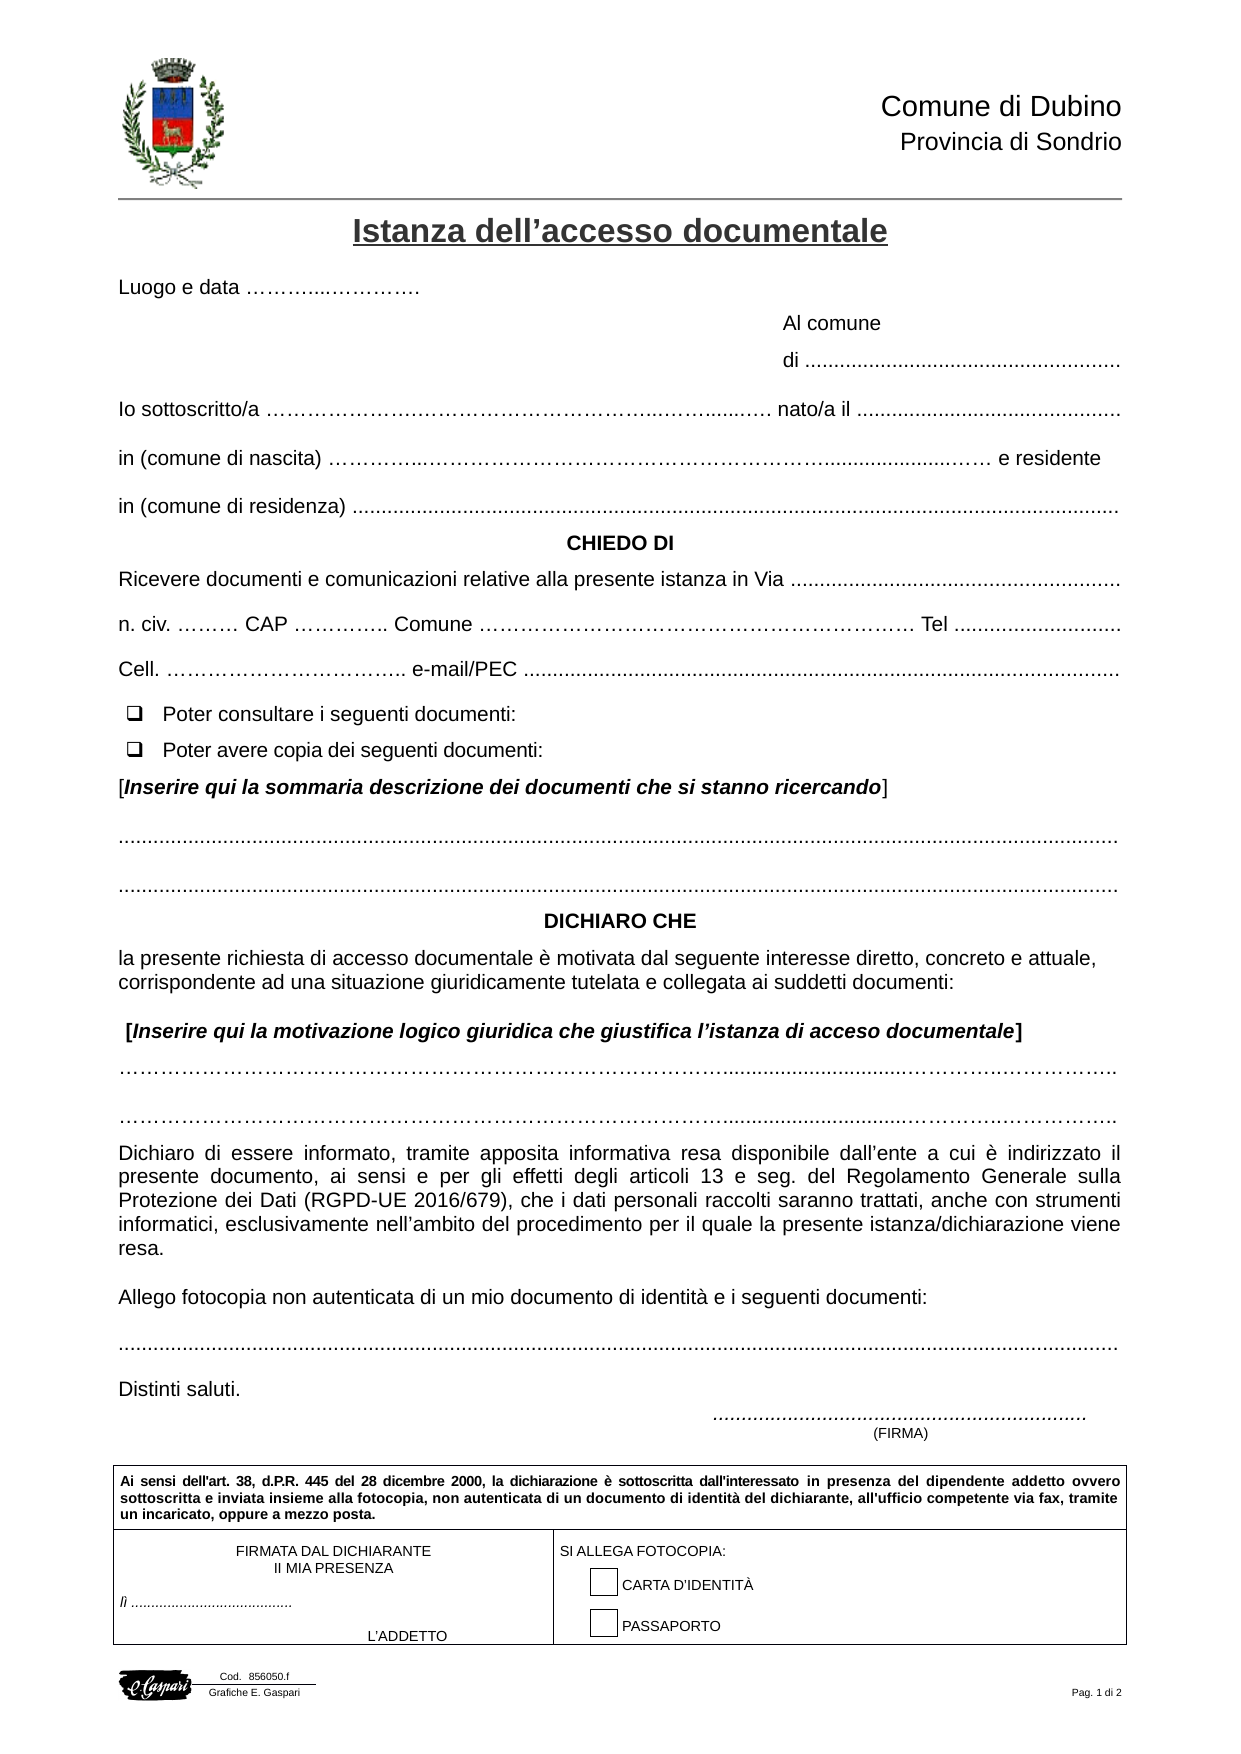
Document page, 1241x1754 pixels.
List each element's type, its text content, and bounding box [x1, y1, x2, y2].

text Io sottoscritto/a ………………….……………………………...…….......…. nato/a il [118, 396, 1122, 420]
list Poter avere copia dei seguenti documenti: [125, 738, 1122, 762]
table_header Ai sensi dell'art. 38, d.P.R. 445 del 28 dicembre 2000, la dichiarazione è sottoscritta dall'interessato in presenza del dipendente addetto ovvero sottoscritta e inviata insieme alla fotocopia, non autenticata di un documento di identità del dichiarante, all'ufficio competente via fax, tramite un incaricato, oppure a mezzo posta. [114, 1466, 1126, 1529]
text ……………………………………………………………………………................................…………..…………….. [118, 1104, 1122, 1128]
text Comune di Dubino [224, 89, 1122, 122]
text ……………………………………………………………………………................................…………..…………….. [118, 1055, 1122, 1079]
text in (comune di nascita) …………...…………………………………………………......................…… e residente [118, 445, 1122, 469]
text Dichiaro di essere informato, tramite apposita informativa resa disponibile dall’ente a cui è indirizzato il presente documento, ai sensi e per gli effetti degli articoli 13 e seg. del Regolamento Generale sulla Protezione dei Dati (RGPD-UE 2016/679), che i dati personali raccolti saranno trattati, anche con strumenti informatici, esclusivamente nell’ambito del procedimento per il quale la presente istanza/dichiarazione viene resa. [118, 1140, 1122, 1260]
text n. civ. ……… CAP ………….. Comune ……………………………………………………… Tel [118, 612, 1122, 636]
text Ricevere documenti e comunicazioni relative alla presente istanza in Via [118, 567, 1122, 591]
text [Inserire qui la motivazione logico giuridica che giustifica l’istanza di acceso documentale] [125, 1018, 1122, 1042]
list Poter consultare i seguenti documenti: [125, 702, 1122, 726]
text DICHIARO CHE [118, 909, 1122, 933]
text ................................................................. [679, 1401, 1122, 1425]
subtitle Istanza dell’accesso documentale [118, 211, 1122, 249]
text (FIRMA) [679, 1425, 1122, 1442]
text Distinti saluti. [118, 1377, 1122, 1401]
text in (comune di residenza) [118, 494, 1122, 518]
text Al comune [783, 311, 1122, 335]
table_cell FIRMATA DAL DICHIARANTE II MIA PRESENZA lì ........................................ L’ADDETTO [114, 1530, 553, 1644]
text Allego fotocopia non autenticata di un mio documento di identità e i seguenti documenti: [118, 1285, 1122, 1309]
text Cell. …………………………….. e-mail/PEC [118, 657, 1122, 681]
text di [783, 347, 1122, 371]
text CHIEDO DI [118, 531, 1122, 555]
text Provincia di Sondrio [224, 127, 1122, 156]
picture [122, 58, 224, 189]
text la presente richiesta di accesso documentale è motivata dal seguente interesse diretto, concreto e attuale, corrispondente ad una situazione giuridicamente tutelata e collegata ai suddetti documenti: [118, 946, 1122, 993]
text Luogo e data ………....…………. [118, 274, 1122, 298]
table_cell SI ALLEGA FOTOCOPIA: CARTA D’IDENTITÀ PASSAPORTO [554, 1530, 1126, 1644]
text [Inserire qui la sommaria descrizione dei documenti che si stanno ricercando] [118, 775, 1122, 799]
picture [118, 1669, 192, 1701]
